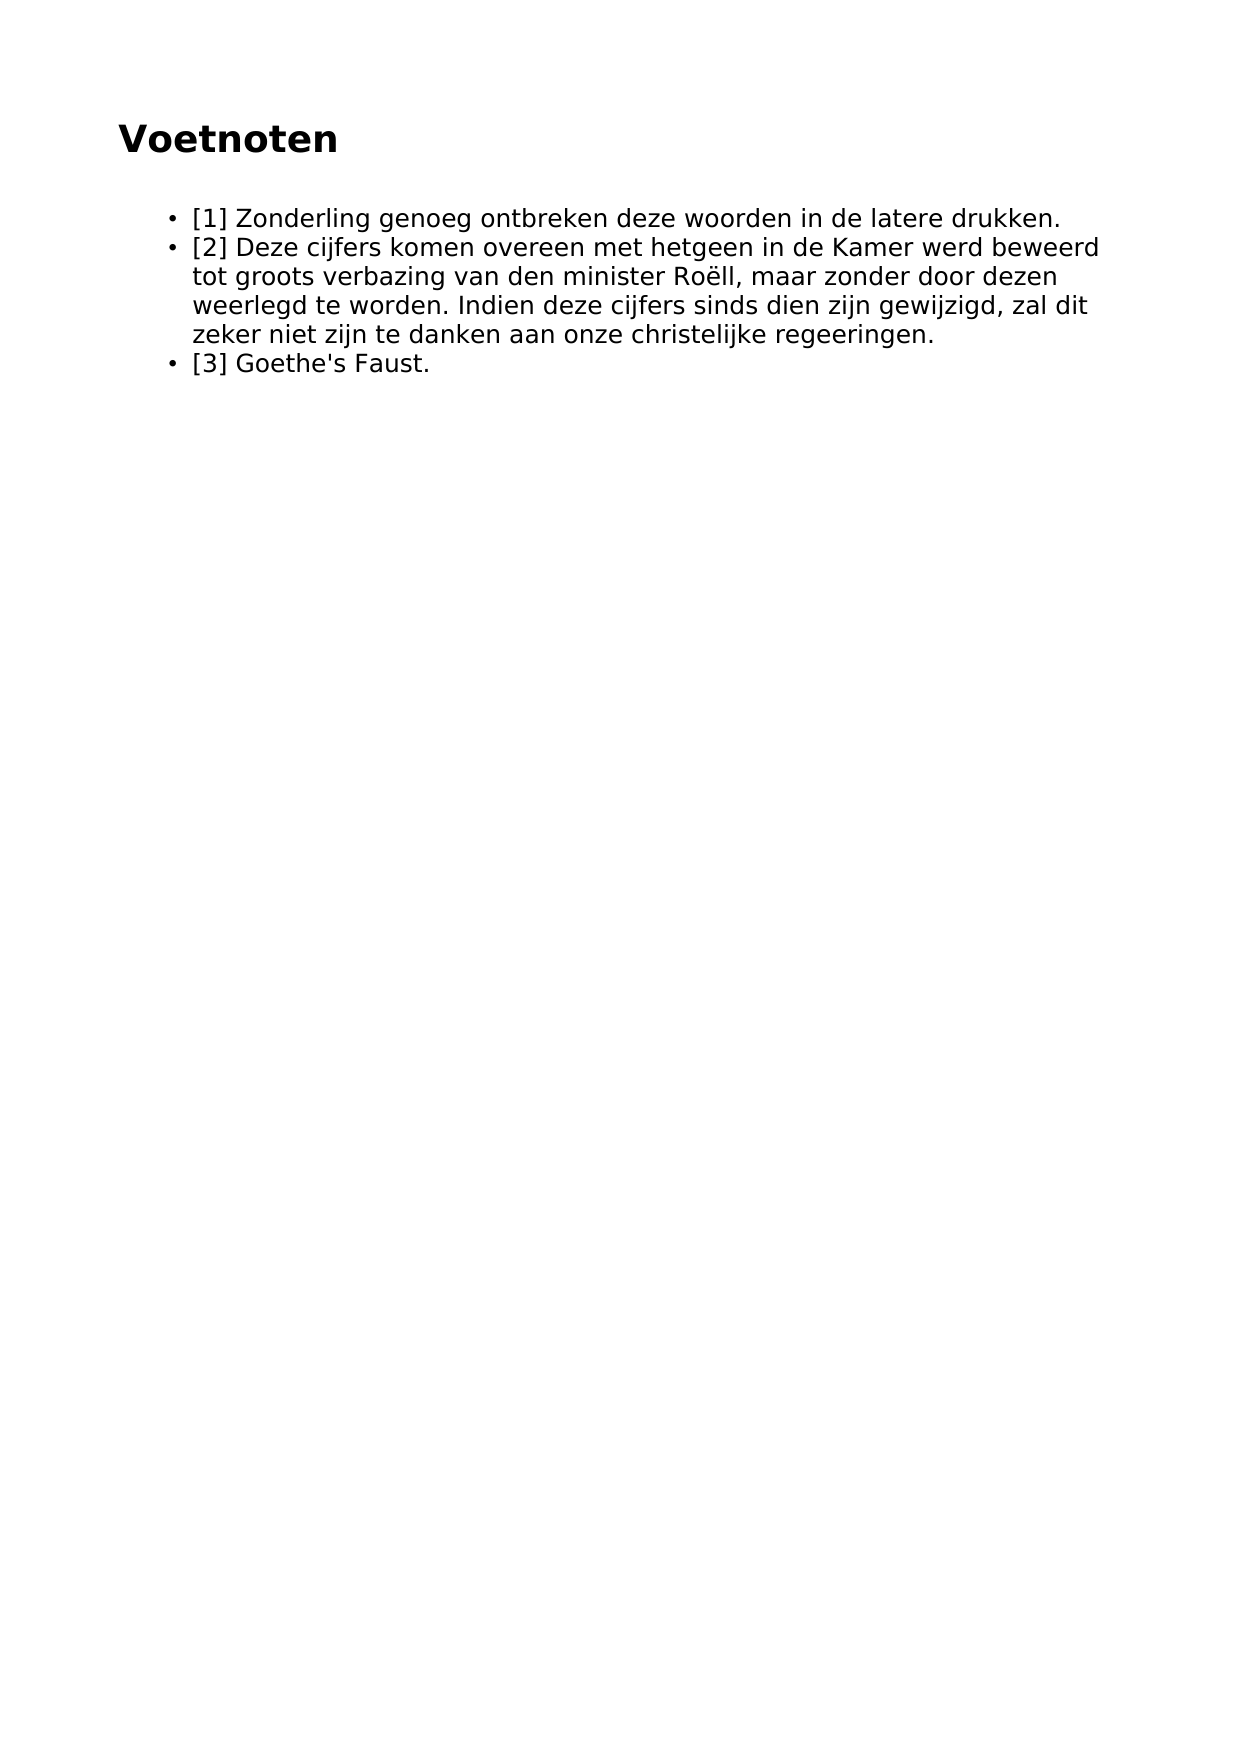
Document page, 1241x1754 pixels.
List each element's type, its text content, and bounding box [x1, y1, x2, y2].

list [1] Zonderling genoeg ontbreken deze woorden in de latere drukken. [177, 204, 1122, 233]
list [2] Deze cijfers komen overeen met hetgeen in de Kamer werd beweerd tot groots verbazing van den minister Roëll, maar zonder door dezen weerlegd te worden. Indien deze cijfers sinds dien zijn gewijzigd, zal dit zeker niet zijn te danken aan onze christelijke regeeringen. [177, 233, 1122, 349]
subtitle Voetnoten [118, 118, 1122, 162]
list [3] Goethe's Faust. [177, 349, 1122, 379]
